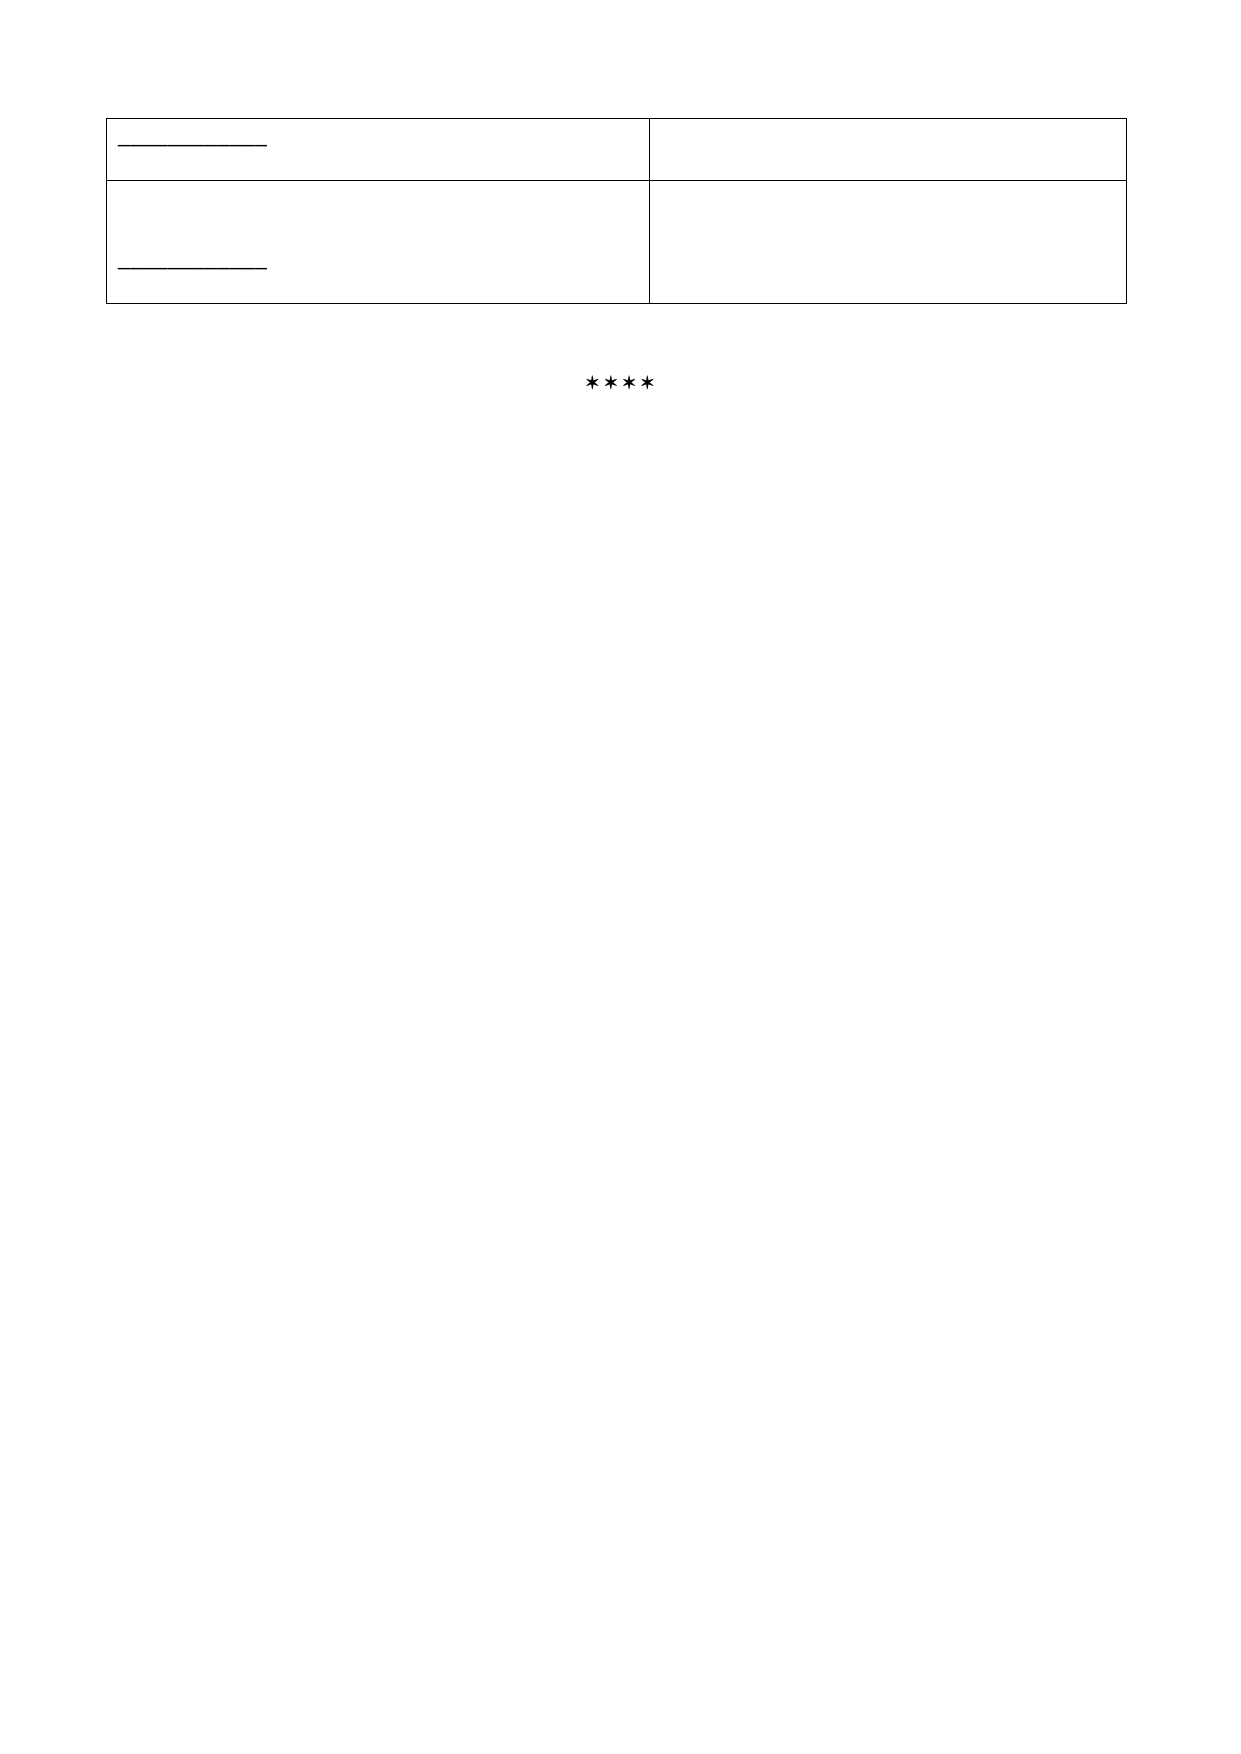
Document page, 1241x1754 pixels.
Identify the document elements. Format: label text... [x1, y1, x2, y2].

table_cell ____________ [107, 119, 649, 180]
table_cell [650, 119, 1126, 180]
table_cell ____________ [107, 181, 649, 303]
text     [118, 365, 1122, 396]
table_cell [650, 181, 1126, 303]
